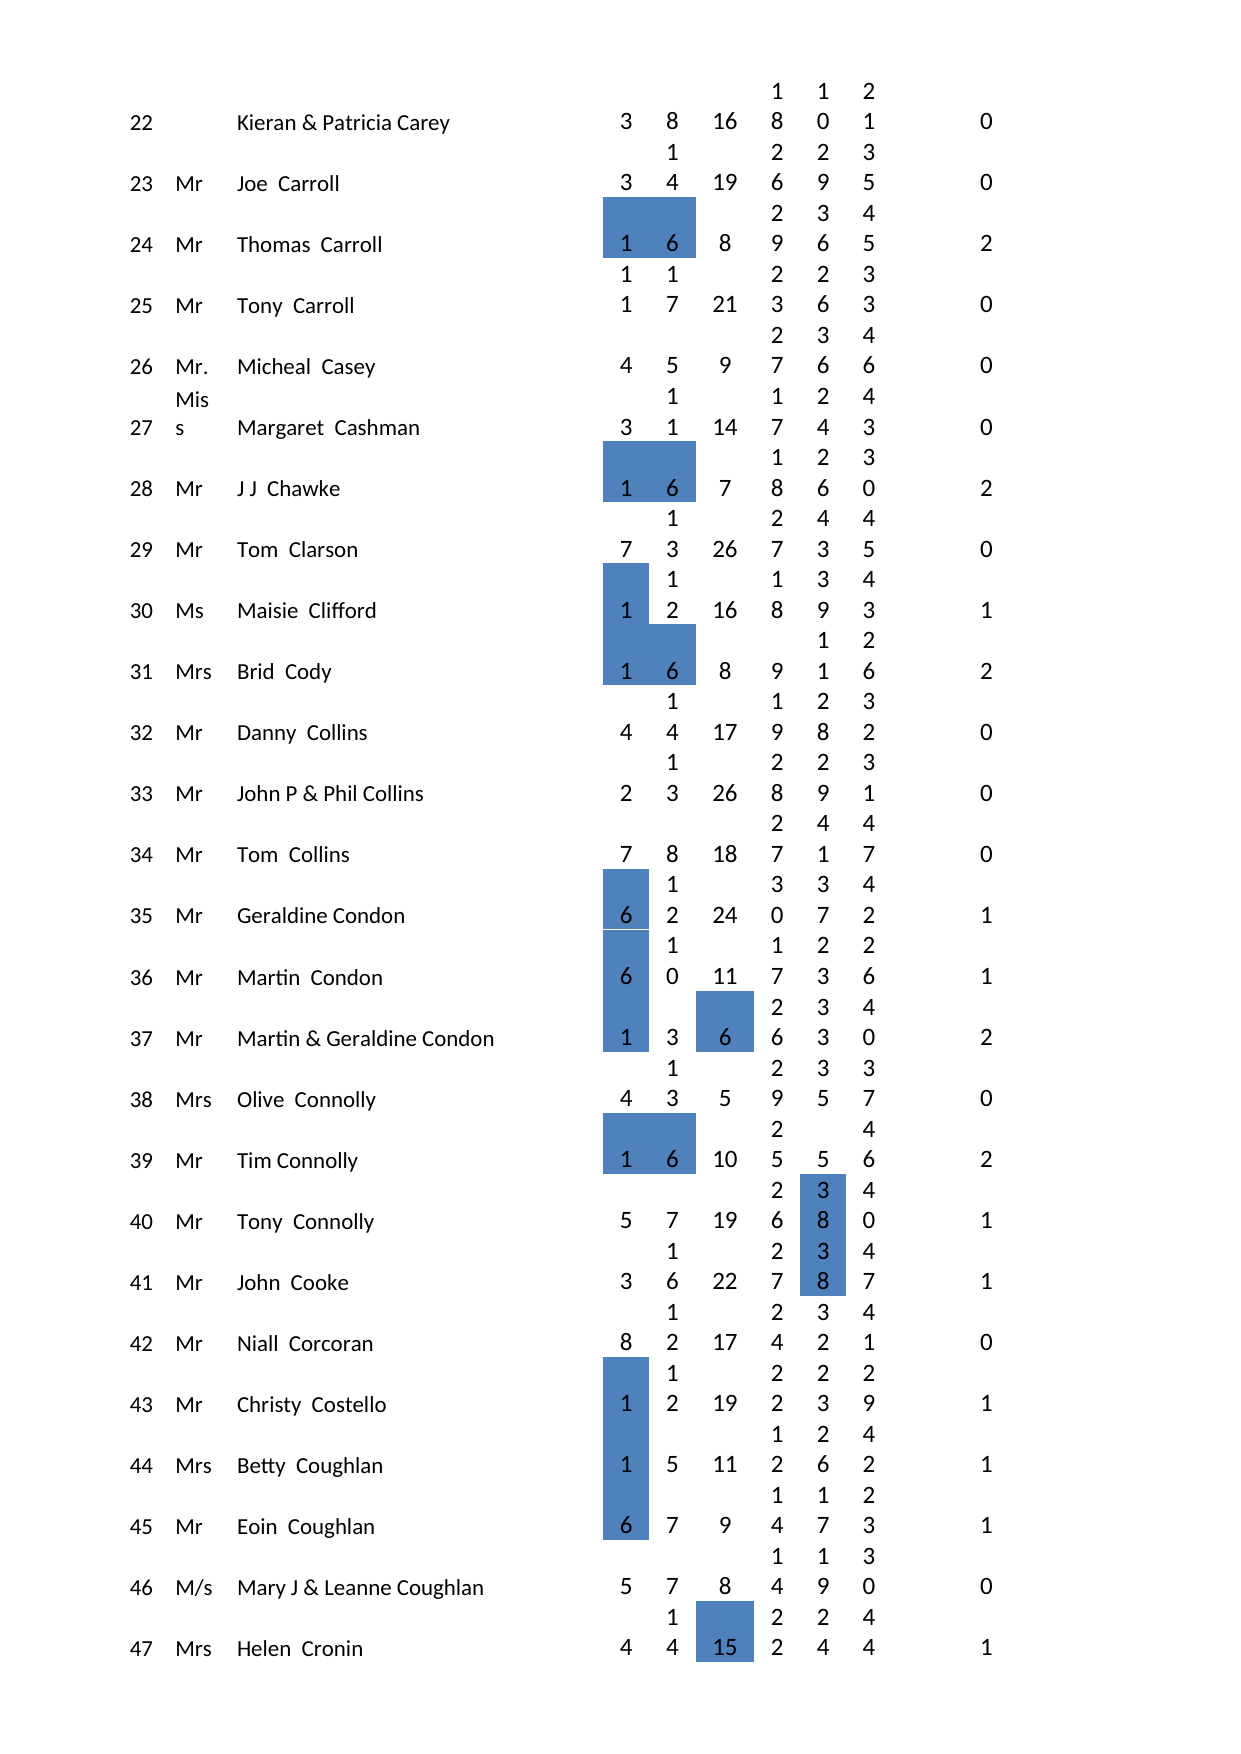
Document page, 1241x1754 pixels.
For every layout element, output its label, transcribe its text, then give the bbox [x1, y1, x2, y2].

table_cell 21 [696, 258, 754, 319]
table_cell Mr [164, 1479, 226, 1540]
table_cell Mr [164, 441, 226, 502]
table_cell 7 [696, 441, 754, 502]
table_cell 38 [85, 1052, 164, 1113]
table_cell 17 [649, 258, 696, 319]
table_cell Mr [164, 1113, 226, 1174]
table_cell 36 [800, 197, 846, 258]
table_cell Mr [164, 869, 226, 929]
table_cell 13 [649, 502, 696, 563]
table_cell 24 [696, 869, 754, 929]
table_cell 22 [754, 1357, 800, 1418]
table_cell 10 [649, 930, 696, 991]
table_cell 45 [846, 197, 892, 258]
table_cell 39 [85, 1113, 164, 1174]
table_cell 28 [85, 441, 164, 502]
table_cell Micheal Casey [226, 319, 603, 380]
table_cell John P & Phil Collins [226, 746, 603, 807]
table_cell 2 [949, 991, 1023, 1052]
table_cell 8 [696, 624, 754, 685]
table_cell 29 [846, 1357, 892, 1418]
table_cell 4 [603, 319, 649, 380]
table_cell 22 [85, 75, 164, 136]
table_cell 3 [603, 136, 649, 197]
table_cell Tom Clarson [226, 502, 603, 563]
table_cell 1 [603, 441, 649, 502]
table_cell [892, 808, 949, 868]
table_cell 35 [85, 869, 164, 929]
table_cell 1 [949, 930, 1023, 991]
table_cell John Cooke [226, 1235, 603, 1296]
table_cell 39 [800, 563, 846, 624]
table_cell 0 [949, 746, 1023, 807]
table_cell Mr [164, 685, 226, 746]
table_cell 44 [85, 1418, 164, 1479]
table_cell 24 [85, 197, 164, 258]
table_cell J J Chawke [226, 441, 603, 502]
table_cell 26 [754, 136, 800, 197]
table_cell Mary J & Leanne Coughlan [226, 1540, 603, 1601]
table_cell 17 [696, 1296, 754, 1357]
table_cell 30 [846, 441, 892, 502]
table_cell 34 [85, 808, 164, 868]
table_cell 0 [949, 258, 1023, 319]
table_cell 44 [846, 1601, 892, 1662]
table_cell 11 [696, 930, 754, 991]
table_cell 1 [603, 624, 649, 685]
table_cell [892, 1601, 949, 1662]
table_cell 12 [649, 563, 696, 624]
table_cell 26 [696, 502, 754, 563]
table_cell 47 [846, 1235, 892, 1296]
table_cell 21 [846, 75, 892, 136]
table_cell Miss [164, 380, 226, 441]
table_cell 18 [754, 441, 800, 502]
table_cell Mrs [164, 1601, 226, 1662]
table_cell 11 [603, 258, 649, 319]
table_cell 35 [800, 1052, 846, 1113]
table_cell 43 [85, 1357, 164, 1418]
table_cell Betty Coughlan [226, 1418, 603, 1479]
table_cell 4 [603, 685, 649, 746]
table_cell 1 [603, 991, 649, 1052]
table_cell 38 [800, 1235, 846, 1296]
table_cell 37 [800, 869, 846, 929]
table_cell Danny Collins [226, 685, 603, 746]
table_cell 45 [846, 502, 892, 563]
table_cell 8 [696, 1540, 754, 1601]
table_cell 26 [800, 1418, 846, 1479]
table_cell 22 [696, 1235, 754, 1296]
table_cell 2 [949, 197, 1023, 258]
table_cell Margaret Cashman [226, 380, 603, 441]
table_cell 12 [754, 1418, 800, 1479]
table_cell [892, 1113, 949, 1174]
table_cell 30 [754, 869, 800, 929]
table_cell 18 [754, 75, 800, 136]
table_cell 25 [754, 1113, 800, 1174]
table_cell 23 [85, 136, 164, 197]
table_cell 1 [603, 197, 649, 258]
table_cell 27 [754, 502, 800, 563]
table_cell 1 [949, 1601, 1023, 1662]
table_cell 7 [649, 1174, 696, 1235]
table_cell Thomas Carroll [226, 197, 603, 258]
table_cell Joe Carroll [226, 136, 603, 197]
table_cell 35 [846, 136, 892, 197]
table_cell 32 [846, 685, 892, 746]
table_cell 26 [846, 624, 892, 685]
table_cell 2 [949, 1113, 1023, 1174]
table_cell 2 [949, 441, 1023, 502]
table_cell 29 [754, 1052, 800, 1113]
table_cell 33 [800, 991, 846, 1052]
table_cell 10 [696, 1113, 754, 1174]
table_cell 19 [754, 685, 800, 746]
table_cell 6 [649, 197, 696, 258]
table_cell [892, 258, 949, 319]
table_cell 17 [696, 685, 754, 746]
table_cell 3 [603, 380, 649, 441]
table_cell 22 [754, 1601, 800, 1662]
table_cell 46 [846, 319, 892, 380]
table_cell 3 [603, 1235, 649, 1296]
table_cell 6 [649, 441, 696, 502]
table_cell 0 [949, 1052, 1023, 1113]
table_cell 19 [800, 1540, 846, 1601]
table_cell 0 [949, 75, 1023, 136]
table_cell Christy Costello [226, 1357, 603, 1418]
table_cell Mr [164, 930, 226, 991]
table_cell Maisie Clifford [226, 563, 603, 624]
table_cell 10 [800, 75, 846, 136]
table_cell Tom Collins [226, 808, 603, 868]
table_cell Brid Cody [226, 624, 603, 685]
table_cell 40 [85, 1174, 164, 1235]
table_cell [892, 930, 949, 991]
table_cell 26 [800, 258, 846, 319]
table_cell 1 [949, 1357, 1023, 1418]
table_cell [892, 1418, 949, 1479]
table_cell 1 [949, 1418, 1023, 1479]
table_cell 24 [800, 1601, 846, 1662]
table_cell 15 [696, 1601, 754, 1662]
table_cell Kieran & Patricia Carey [226, 75, 603, 136]
table_cell 0 [949, 380, 1023, 441]
table_cell 40 [846, 1174, 892, 1235]
table_cell 29 [800, 136, 846, 197]
table_cell 12 [649, 869, 696, 929]
table_cell 8 [603, 1296, 649, 1357]
table_cell [892, 1357, 949, 1418]
table_cell Mr. [164, 319, 226, 380]
table_cell 29 [754, 197, 800, 258]
table_cell 37 [85, 991, 164, 1052]
table_cell [892, 991, 949, 1052]
table_cell 31 [846, 746, 892, 807]
table_cell 11 [800, 624, 846, 685]
table_cell 23 [800, 930, 846, 991]
table_cell Mr [164, 1235, 226, 1296]
table_cell Tim Connolly [226, 1113, 603, 1174]
table_cell Martin & Geraldine Condon [226, 991, 603, 1052]
table_cell [892, 136, 949, 197]
table_cell [892, 1235, 949, 1296]
table_cell 24 [754, 1296, 800, 1357]
table_cell 43 [846, 380, 892, 441]
table_cell Mr [164, 1296, 226, 1357]
table_cell 4 [603, 1601, 649, 1662]
table_cell 42 [846, 1418, 892, 1479]
table_cell 14 [649, 685, 696, 746]
table_cell M/s [164, 1540, 226, 1601]
table_cell 0 [949, 1540, 1023, 1601]
table_cell 19 [696, 1357, 754, 1418]
table_cell 1 [949, 1174, 1023, 1235]
table_cell [892, 1174, 949, 1235]
table_cell Mr [164, 1174, 226, 1235]
table_cell 37 [846, 1052, 892, 1113]
table_cell 45 [85, 1479, 164, 1540]
table_cell 1 [603, 1113, 649, 1174]
table_cell 6 [696, 991, 754, 1052]
table_cell 2 [603, 746, 649, 807]
table_cell 18 [696, 808, 754, 868]
table_cell 43 [800, 502, 846, 563]
table_cell 9 [696, 319, 754, 380]
table_cell 32 [85, 685, 164, 746]
table_cell 0 [949, 136, 1023, 197]
table_cell 23 [754, 258, 800, 319]
table_cell [892, 441, 949, 502]
table_cell 5 [649, 1418, 696, 1479]
table_cell 2 [949, 624, 1023, 685]
table_cell 32 [800, 1296, 846, 1357]
table_cell 41 [800, 808, 846, 868]
table_cell 1 [949, 1479, 1023, 1540]
table_cell 33 [846, 258, 892, 319]
table_cell 6 [649, 624, 696, 685]
table_cell Mrs [164, 1052, 226, 1113]
table_cell 23 [800, 1357, 846, 1418]
table_cell [892, 624, 949, 685]
table_cell 6 [603, 869, 649, 929]
table_cell [892, 75, 949, 136]
table_cell 41 [846, 1296, 892, 1357]
table_cell [892, 197, 949, 258]
table_cell [164, 75, 226, 136]
table_cell [892, 380, 949, 441]
table_cell 38 [800, 1174, 846, 1235]
table_cell 27 [754, 1235, 800, 1296]
table_cell 25 [85, 258, 164, 319]
table_cell 28 [754, 746, 800, 807]
table_cell 5 [603, 1540, 649, 1601]
table_cell 7 [649, 1540, 696, 1601]
table_cell 29 [800, 746, 846, 807]
table_cell [892, 1052, 949, 1113]
table_cell [892, 746, 949, 807]
table_cell Geraldine Condon [226, 869, 603, 929]
table_cell 27 [85, 380, 164, 441]
table_cell 13 [649, 746, 696, 807]
table_cell 17 [754, 930, 800, 991]
table_cell Tony Connolly [226, 1174, 603, 1235]
table_cell 3 [603, 75, 649, 136]
table_cell 47 [846, 808, 892, 868]
table_cell 1 [949, 563, 1023, 624]
table_cell [892, 1296, 949, 1357]
table_cell 0 [949, 685, 1023, 746]
table_cell [892, 1479, 949, 1540]
table_cell 23 [846, 1479, 892, 1540]
table_cell 27 [754, 808, 800, 868]
table_cell 42 [85, 1296, 164, 1357]
table_cell 17 [800, 1479, 846, 1540]
table_cell [892, 1540, 949, 1601]
table_cell 12 [649, 1357, 696, 1418]
table_cell Mr [164, 258, 226, 319]
table_cell 0 [949, 319, 1023, 380]
table_cell 7 [603, 808, 649, 868]
table_cell 16 [696, 75, 754, 136]
table_cell 26 [85, 319, 164, 380]
table_cell 8 [649, 75, 696, 136]
table_cell 14 [649, 1601, 696, 1662]
table_cell 11 [649, 380, 696, 441]
table_cell 9 [754, 624, 800, 685]
table_cell Mr [164, 502, 226, 563]
table_cell 14 [754, 1540, 800, 1601]
table_cell Mr [164, 1357, 226, 1418]
table_cell 14 [754, 1479, 800, 1540]
table_cell Helen Cronin [226, 1601, 603, 1662]
table_cell 14 [696, 380, 754, 441]
table_cell 17 [754, 380, 800, 441]
table_cell 30 [85, 563, 164, 624]
table_cell 43 [846, 563, 892, 624]
table_cell 1 [603, 563, 649, 624]
table_cell 1 [949, 869, 1023, 929]
table_cell 46 [846, 1113, 892, 1174]
table_cell Mr [164, 136, 226, 197]
table_cell 24 [800, 380, 846, 441]
table_cell 8 [696, 197, 754, 258]
table_cell Mr [164, 197, 226, 258]
table_cell 42 [846, 869, 892, 929]
table_cell Mr [164, 746, 226, 807]
table_cell [892, 319, 949, 380]
table_cell [892, 869, 949, 929]
table_cell 0 [949, 1296, 1023, 1357]
table_cell Mr [164, 808, 226, 868]
table_cell 4 [603, 1052, 649, 1113]
table_cell 9 [696, 1479, 754, 1540]
table_cell 36 [800, 319, 846, 380]
table_cell 6 [603, 1479, 649, 1540]
table_cell Eoin Coughlan [226, 1479, 603, 1540]
table_cell 26 [846, 930, 892, 991]
table_cell 11 [696, 1418, 754, 1479]
table_cell 1 [603, 1357, 649, 1418]
table_cell 46 [85, 1540, 164, 1601]
table_cell 5 [603, 1174, 649, 1235]
table_cell 6 [603, 930, 649, 991]
table_cell 16 [649, 1235, 696, 1296]
table_cell 19 [696, 136, 754, 197]
table_cell [892, 685, 949, 746]
table_cell 26 [754, 991, 800, 1052]
table_cell 47 [85, 1601, 164, 1662]
table_cell 26 [754, 1174, 800, 1235]
table_cell 26 [800, 441, 846, 502]
table_cell 0 [949, 502, 1023, 563]
table_cell 14 [649, 136, 696, 197]
table_cell 16 [696, 563, 754, 624]
table_cell Mr [164, 991, 226, 1052]
table_cell 1 [603, 1418, 649, 1479]
table_cell Martin Condon [226, 930, 603, 991]
table_cell [892, 563, 949, 624]
table_cell 30 [846, 1540, 892, 1601]
table_cell 5 [800, 1113, 846, 1174]
table_cell 28 [800, 685, 846, 746]
table_cell 29 [85, 502, 164, 563]
table_cell Niall Corcoran [226, 1296, 603, 1357]
table_cell Ms [164, 563, 226, 624]
table_cell 12 [649, 1296, 696, 1357]
table_cell 7 [603, 502, 649, 563]
table_cell 40 [846, 991, 892, 1052]
table_cell Mrs [164, 1418, 226, 1479]
table_cell 27 [754, 319, 800, 380]
table_cell 1 [949, 1235, 1023, 1296]
table_cell 33 [85, 746, 164, 807]
table_cell 3 [649, 991, 696, 1052]
table_cell Tony Carroll [226, 258, 603, 319]
table_cell 5 [696, 1052, 754, 1113]
table_cell 8 [649, 808, 696, 868]
table_cell 31 [85, 624, 164, 685]
table_cell 19 [696, 1174, 754, 1235]
table_cell 5 [649, 319, 696, 380]
table_cell 7 [649, 1479, 696, 1540]
table_cell Mrs [164, 624, 226, 685]
table_cell 26 [696, 746, 754, 807]
table_cell Olive Connolly [226, 1052, 603, 1113]
table_cell 36 [85, 930, 164, 991]
table_cell 6 [649, 1113, 696, 1174]
table_cell [892, 502, 949, 563]
table_cell 0 [949, 808, 1023, 868]
table_cell 13 [649, 1052, 696, 1113]
table_cell 18 [754, 563, 800, 624]
table_cell 41 [85, 1235, 164, 1296]
